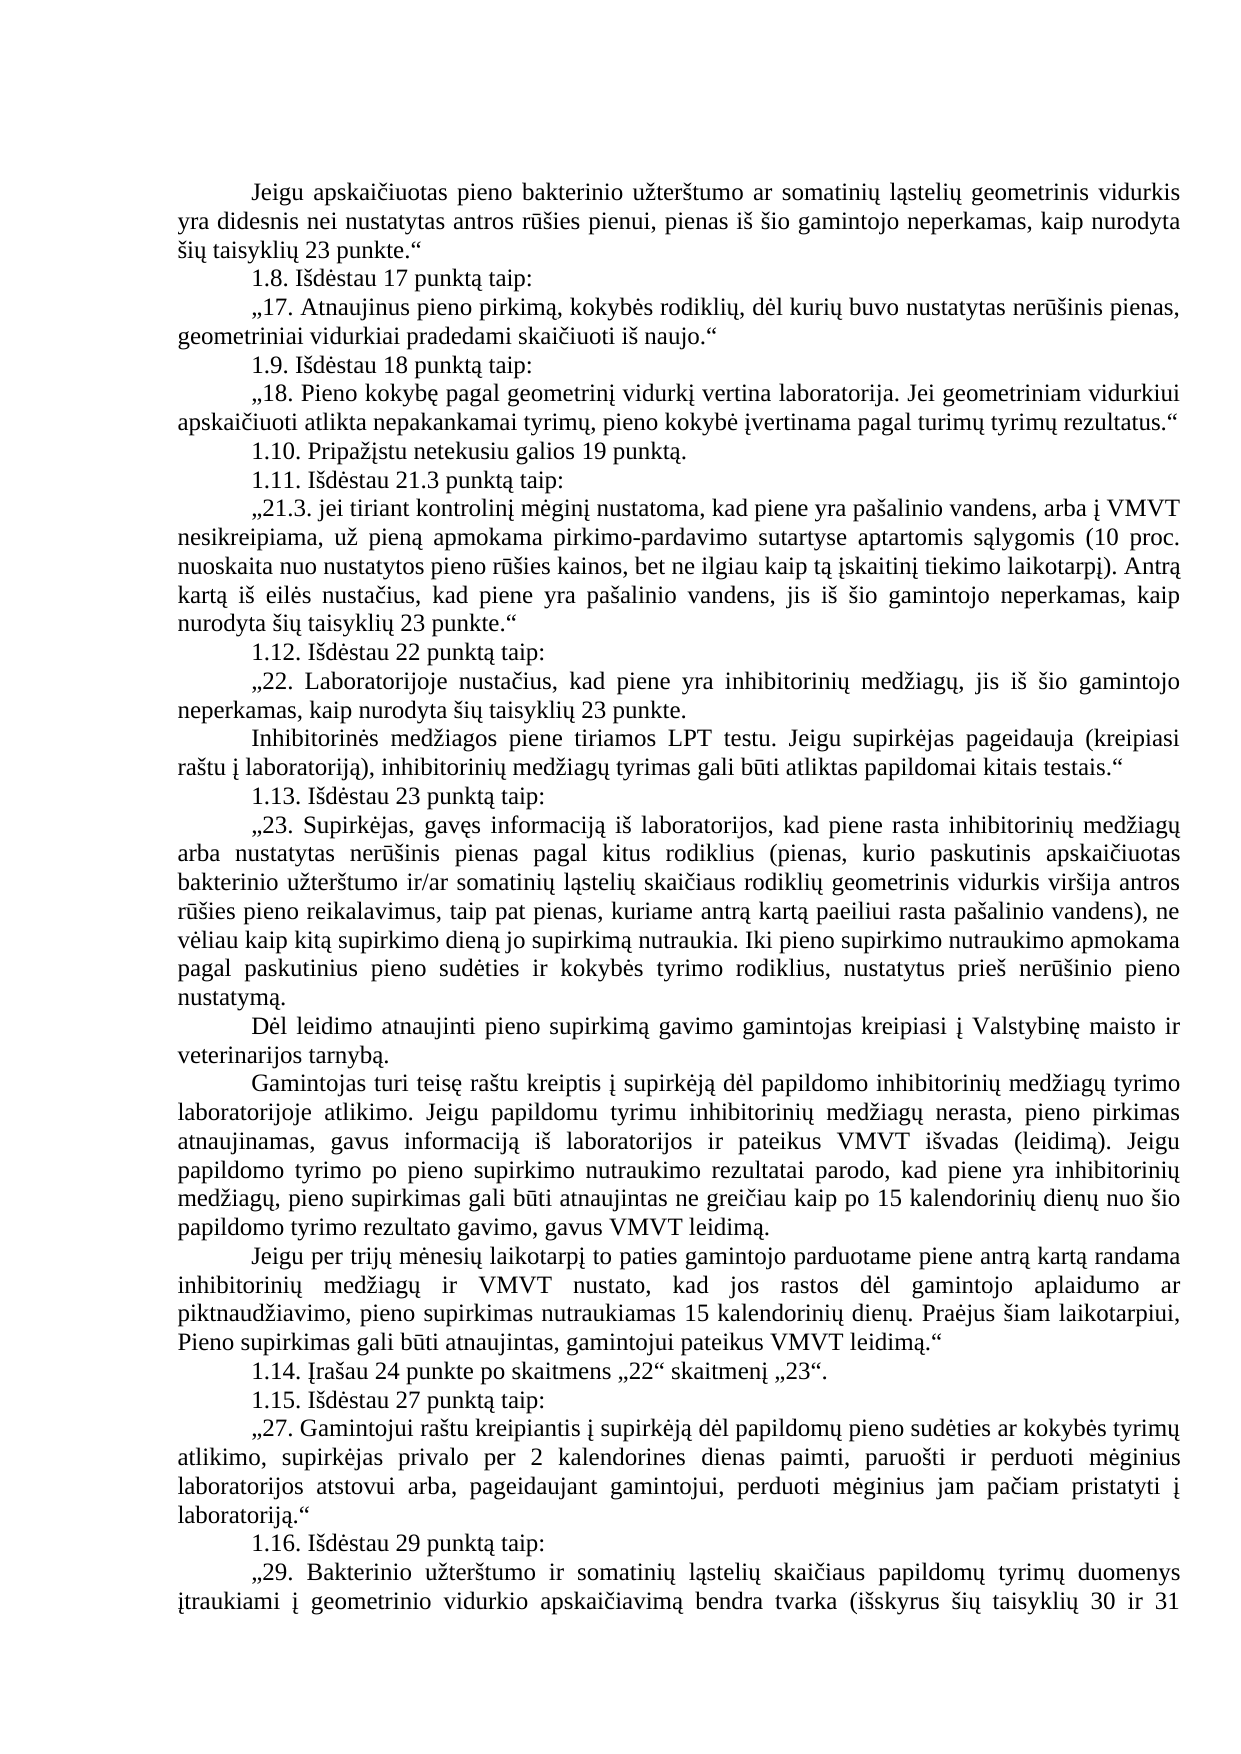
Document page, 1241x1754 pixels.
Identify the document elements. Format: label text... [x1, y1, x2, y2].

text 1.14. Įrašau 24 punkte po skaitmens „22“ skaitmenį „23“. [177, 1356, 1181, 1385]
text 1.9. Išdėstau 18 punktą taip: [177, 350, 1181, 378]
text 1.10. Pripažįstu netekusiu galios 19 punktą. [177, 436, 1181, 465]
text Dėl leidimo atnaujinti pieno supirkimą gavimo gamintojas kreipiasi į Valstybinę maisto ir veterinarijos tarnybą. [177, 1011, 1181, 1068]
text „22. Laboratorijoje nustačius, kad piene yra inhibitorinių medžiagų, jis iš šio gamintojo neperkamas, kaip nurodyta šių taisyklių 23 punkte. [177, 666, 1181, 723]
text Gamintojas turi teisę raštu kreiptis į supirkėją dėl papildomo inhibitorinių medžiagų tyrimo laboratorijoje atlikimo. Jeigu papildomu tyrimu inhibitorinių medžiagų nerasta, pieno pirkimas atnaujinamas, gavus informaciją iš laboratorijos ir pateikus VMVT išvadas (leidimą). Jeigu papildomo tyrimo po pieno supirkimo nutraukimo rezultatai parodo, kad piene yra inhibitorinių medžiagų, pieno supirkimas gali būti atnaujintas ne greičiau kaip po 15 kalendorinių dienų nuo šio papildomo tyrimo rezultato gavimo, gavus VMVT leidimą. [177, 1068, 1181, 1241]
text „23. Supirkėjas, gavęs informaciją iš laboratorijos, kad piene rasta inhibitorinių medžiagų arba nustatytas nerūšinis pienas pagal kitus rodiklius (pienas, kurio paskutinis apskaičiuotas bakterinio užterštumo ir/ar somatinių ląstelių skaičiaus rodiklių geometrinis vidurkis viršija antros rūšies pieno reikalavimus, taip pat pienas, kuriame antrą kartą paeiliui rasta pašalinio vandens), ne vėliau kaip kitą supirkimo dieną jo supirkimą nutraukia. Iki pieno supirkimo nutraukimo apmokama pagal paskutinius pieno sudėties ir kokybės tyrimo rodiklius, nustatytus prieš nerūšinio pieno nustatymą. [177, 810, 1181, 1011]
text 1.12. Išdėstau 22 punktą taip: [177, 637, 1181, 666]
text 1.13. Išdėstau 23 punktą taip: [177, 781, 1181, 810]
text 1.8. Išdėstau 17 punktą taip: [177, 263, 1181, 292]
text 1.16. Išdėstau 29 punktą taip: [177, 1528, 1181, 1557]
text Inhibitorinės medžiagos piene tiriamos LPT testu. Jeigu supirkėjas pageidauja (kreipiasi raštu į laboratoriją), inhibitorinių medžiagų tyrimas gali būti atliktas papildomai kitais testais.“ [177, 723, 1181, 781]
text 1.11. Išdėstau 21.3 punktą taip: [177, 465, 1181, 493]
text Jeigu apskaičiuotas pieno bakterinio užterštumo ar somatinių ląstelių geometrinis vidurkis yra didesnis nei nustatytas antros rūšies pienui, pienas iš šio gamintojo neperkamas, kaip nurodyta šių taisyklių 23 punkte.“ [177, 177, 1181, 263]
text 1.15. Išdėstau 27 punktą taip: [177, 1385, 1181, 1413]
text „17. Atnaujinus pieno pirkimą, kokybės rodiklių, dėl kurių buvo nustatytas nerūšinis pienas, geometriniai vidurkiai pradedami skaičiuoti iš naujo.“ [177, 292, 1181, 350]
text Jeigu per trijų mėnesių laikotarpį to paties gamintojo parduotame piene antrą kartą randama inhibitorinių medžiagų ir VMVT nustato, kad jos rastos dėl gamintojo aplaidumo ar piktnaudžiavimo, pieno supirkimas nutraukiamas 15 kalendorinių dienų. Praėjus šiam laikotarpiui, Pieno supirkimas gali būti atnaujintas, gamintojui pateikus VMVT leidimą.“ [177, 1241, 1181, 1356]
text „29. Bakterinio užterštumo ir somatinių ląstelių skaičiaus papildomų tyrimų duomenys įtraukiami į geometrinio vidurkio apskaičiavimą bendra tvarka (išskyrus šių taisyklių 30 ir 31 [177, 1557, 1181, 1615]
text „27. Gamintojui raštu kreipiantis į supirkėją dėl papildomų pieno sudėties ar kokybės tyrimų atlikimo, supirkėjas privalo per 2 kalendorines dienas paimti, paruošti ir perduoti mėginius laboratorijos atstovui arba, pageidaujant gamintojui, perduoti mėginius jam pačiam pristatyti į laboratoriją.“ [177, 1413, 1181, 1528]
text „18. Pieno kokybę pagal geometrinį vidurkį vertina laboratorija. Jei geometriniam vidurkiui apskaičiuoti atlikta nepakankamai tyrimų, pieno kokybė įvertinama pagal turimų tyrimų rezultatus.“ [177, 378, 1181, 436]
text „21.3. jei tiriant kontrolinį mėginį nustatoma, kad piene yra pašalinio vandens, arba į VMVT nesikreipiama, už pieną apmokama pirkimo-pardavimo sutartyse aptartomis sąlygomis (10 proc. nuoskaita nuo nustatytos pieno rūšies kainos, bet ne ilgiau kaip tą įskaitinį tiekimo laikotarpį). Antrą kartą iš eilės nustačius, kad piene yra pašalinio vandens, jis iš šio gamintojo neperkamas, kaip nurodyta šių taisyklių 23 punkte.“ [177, 493, 1181, 637]
